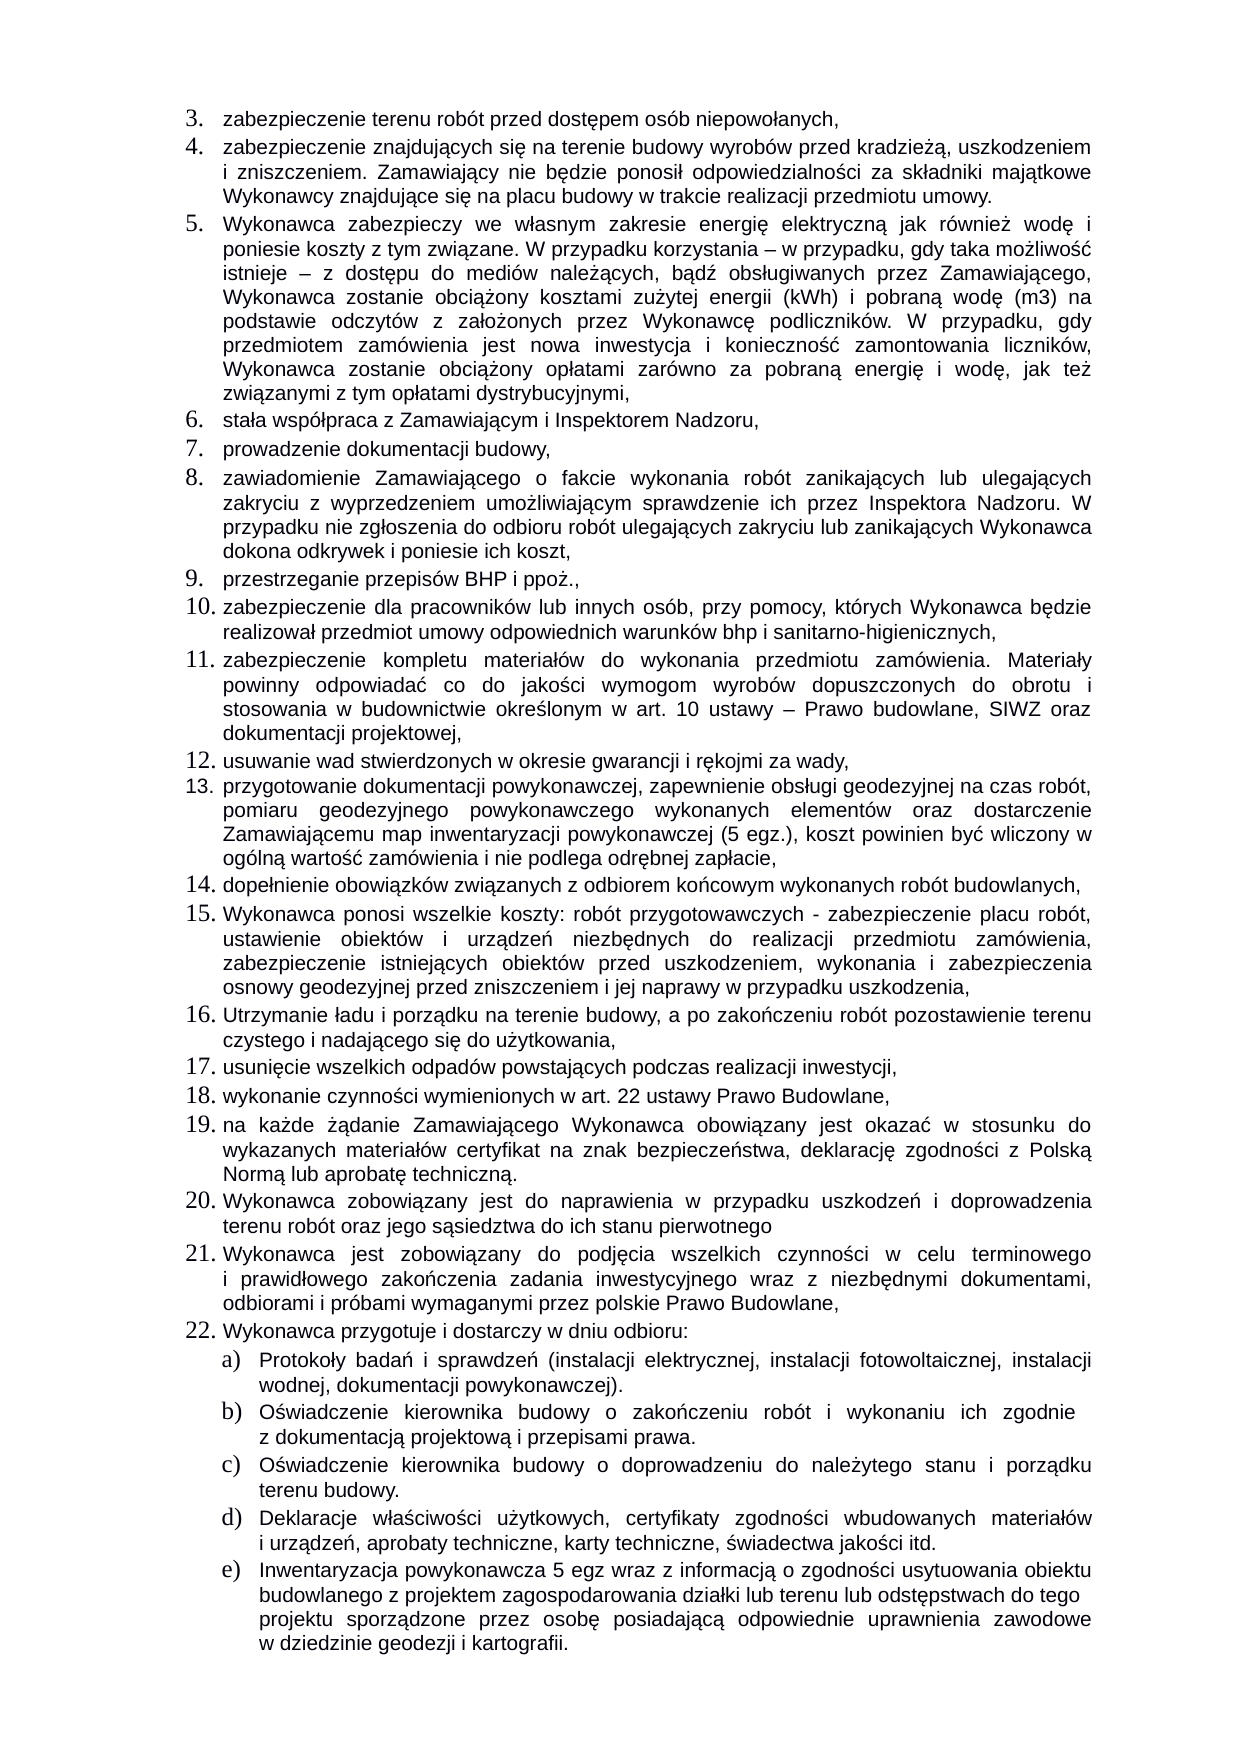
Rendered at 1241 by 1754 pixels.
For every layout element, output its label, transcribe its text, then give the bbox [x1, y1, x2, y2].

list wykonanie czynności wymienionych w art. 22 ustawy Prawo Budowlane, [185, 1080, 1093, 1109]
list Wykonawca ponosi wszelkie koszty: robót przygotowawczych - zabezpieczenie placu robót, ustawienie obiektów i urządzeń niezbędnych do realizacji przedmiotu zamówienia, zabezpieczenie istniejących obiektów przed uszkodzeniem, wykonania i zabezpieczenia osnowy geodezyjnej przed zniszczeniem i jej naprawy w przypadku uszkodzenia, [185, 898, 1093, 999]
list przestrzeganie przepisów BHP i ppoż., [185, 563, 1093, 591]
list Oświadczenie kierownika budowy o zakończeniu robót i wykonaniu ich zgodnie z dokumentacją projektową i przepisami prawa. [221, 1396, 1093, 1449]
list zabezpieczenie dla pracowników lub innych osób, przy pomocy, których Wykonawca będzie realizował przedmiot umowy odpowiednich warunków bhp i sanitarno-higienicznych, [185, 591, 1093, 644]
list Deklaracje właściwości użytkowych, certyfikaty zgodności wbudowanych materiałów i urządzeń, aprobaty techniczne, karty techniczne, świadectwa jakości itd. [221, 1502, 1093, 1554]
list Wykonawca zobowiązany jest do naprawienia w przypadku uszkodzeń i doprowadzenia terenu robót oraz jego sąsiedztwa do ich stanu pierwotnego [185, 1186, 1093, 1238]
list Protokoły badań i sprawdzeń (instalacji elektrycznej, instalacji fotowoltaicznej, instalacji wodnej, dokumentacji powykonawczej). [221, 1344, 1093, 1396]
text projektu sporządzone przez osobę posiadającą odpowiednie uprawnienia zawodowe w dziedzinie geodezji i kartografii. [259, 1607, 1093, 1655]
list na każde żądanie Zamawiającego Wykonawca obowiązany jest okazać w stosunku do wykazanych materiałów certyfikat na znak bezpieczeństwa, deklarację zgodności z Polską Normą lub aprobatę techniczną. [185, 1109, 1093, 1186]
list prowadzenie dokumentacji budowy, [185, 433, 1093, 462]
list Oświadczenie kierownika budowy o doprowadzeniu do należytego stanu i porządku terenu budowy. [221, 1449, 1093, 1502]
list dopełnienie obowiązków związanych z odbiorem końcowym wykonanych robót budowlanych, [185, 869, 1093, 898]
list zabezpieczenie terenu robót przed dostępem osób niepowołanych, [185, 103, 1093, 131]
list usunięcie wszelkich odpadów powstających podczas realizacji inwestycji, [185, 1051, 1093, 1080]
list Wykonawca jest zobowiązany do podjęcia wszelkich czynności w celu terminowego i prawidłowego zakończenia zadania inwestycyjnego wraz z niezbędnymi dokumentami, odbiorami i próbami wymaganymi przez polskie Prawo Budowlane, [185, 1238, 1093, 1315]
list zabezpieczenie kompletu materiałów do wykonania przedmiotu zamówienia. Materiały powinny odpowiadać co do jakości wymogom wyrobów dopuszczonych do obrotu i stosowania w budownictwie określonym w art. 10 ustawy – Prawo budowlane, SIWZ oraz dokumentacji projektowej, [185, 644, 1093, 745]
list usuwanie wad stwierdzonych w okresie gwarancji i rękojmi za wady, [185, 745, 1093, 773]
list stała współpraca z Zamawiającym i Inspektorem Nadzoru, [185, 404, 1093, 433]
list Wykonawca przygotuje i dostarczy w dniu odbioru: [185, 1315, 1093, 1344]
list Wykonawca zabezpieczy we własnym zakresie energię elektryczną jak również wodę i poniesie koszty z tym związane. W przypadku korzystania – w przypadku, gdy taka możliwość istnieje – z dostępu do mediów należących, bądź obsługiwanych przez Zamawiającego, Wykonawca zostanie obciążony kosztami zużytej energii (kWh) i pobraną wodę (m3) na podstawie odczytów z założonych przez Wykonawcę podliczników. W przypadku, gdy przedmiotem zamówienia jest nowa inwestycja i konieczność zamontowania liczników, Wykonawca zostanie obciążony opłatami zarówno za pobraną energię i wodę, jak też związanymi z tym opłatami dystrybucyjnymi, [185, 208, 1093, 404]
list zawiadomienie Zamawiającego o fakcie wykonania robót zanikających lub ulegających zakryciu z wyprzedzeniem umożliwiającym sprawdzenie ich przez Inspektora Nadzoru. W przypadku nie zgłoszenia do odbioru robót ulegających zakryciu lub zanikających Wykonawca dokona odkrywek i poniesie ich koszt, [185, 462, 1093, 563]
list zabezpieczenie znajdujących się na terenie budowy wyrobów przed kradzieżą, uszkodzeniem i zniszczeniem. Zamawiający nie będzie ponosił odpowiedzialności za składniki majątkowe Wykonawcy znajdujące się na placu budowy w trakcie realizacji przedmiotu umowy. [185, 131, 1093, 208]
list przygotowanie dokumentacji powykonawczej, zapewnienie obsługi geodezyjnej na czas robót, pomiaru geodezyjnego powykonawczego wykonanych elementów oraz dostarczenie Zamawiającemu map inwentaryzacji powykonawczej (5 egz.), koszt powinien być wliczony w ogólną wartość zamówienia i nie podlega odrębnej zapłacie, [185, 773, 1093, 869]
list Utrzymanie ładu i porządku na terenie budowy, a po zakończeniu robót pozostawienie terenu czystego i nadającego się do użytkowania, [185, 999, 1093, 1051]
list Inwentaryzacja powykonawcza 5 egz wraz z informacją o zgodności usytuowania obiektu budowlanego z projektem zagospodarowania działki lub terenu lub odstępstwach do tego [221, 1554, 1093, 1607]
